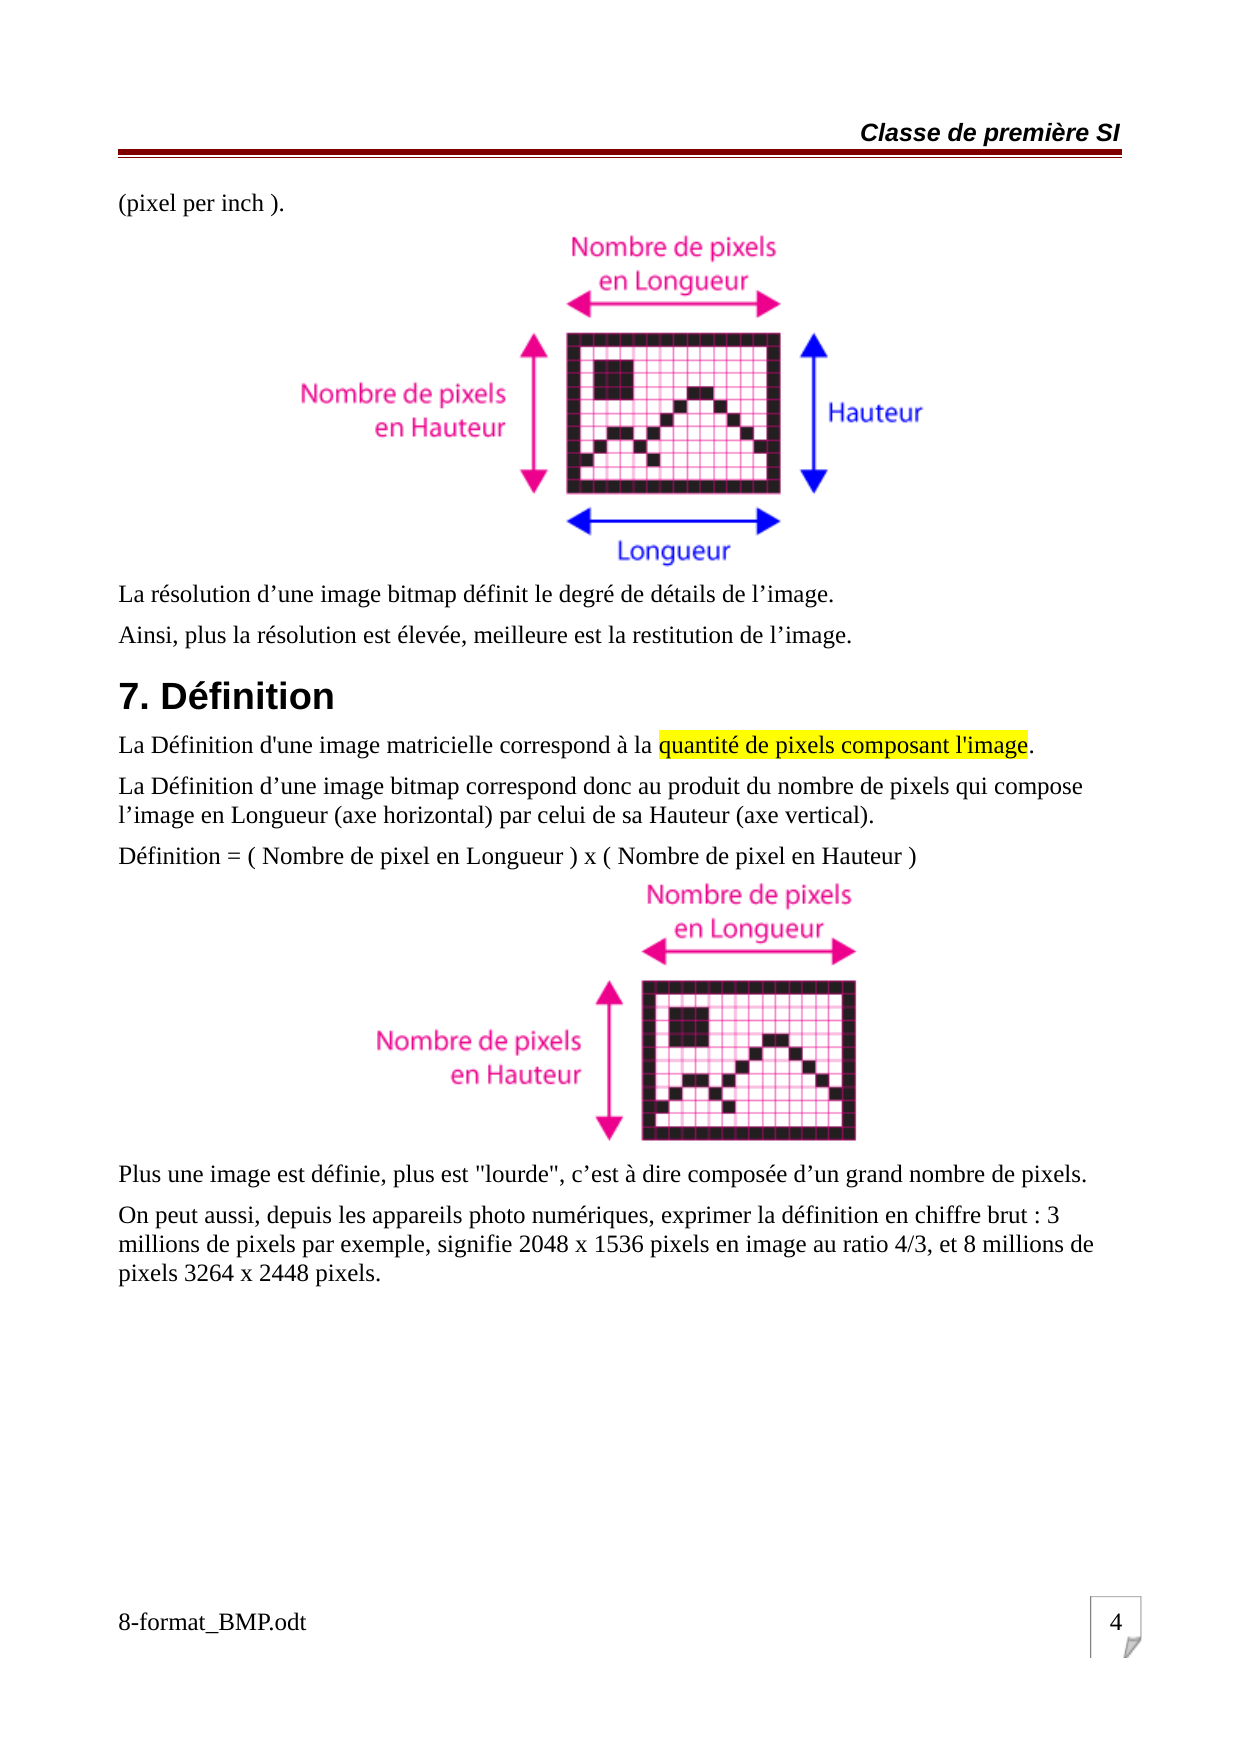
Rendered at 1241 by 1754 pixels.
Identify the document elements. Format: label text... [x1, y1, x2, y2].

picture [288, 229, 953, 567]
subtitle 7. Définition [118, 674, 1122, 718]
text La Définition d’une image bitmap correspond donc au produit du nombre de pixels qui compose l’image en Longueur (axe horizontal) par celui de sa Hauteur (axe vertical). [118, 771, 1122, 829]
text On peut aussi, depuis les appareils photo numériques, exprimer la définition en chiffre brut : 3 millions de pixels par exemple, signifie 2048 x 1536 pixels en image au ratio 4/3, et 8 millions de pixels 3264 x 2448 pixels. [118, 1201, 1122, 1287]
text La Définition d'une image matricielle correspond à la quantité de pixels composant l'image. [118, 730, 1122, 759]
picture [376, 882, 864, 1147]
text La résolution d’une image bitmap définit le degré de détails de l’image. [118, 579, 1122, 608]
text Plus une image est définie, plus est "lourde", c’est à dire composée d’un grand nombre de pixels. [118, 1159, 1122, 1188]
text Ainsi, plus la résolution est élevée, meilleure est la restitution de l’image. [118, 620, 1122, 649]
text (pixel per inch ). [118, 188, 1122, 217]
text Définition = ( Nombre de pixel en Longueur ) x ( Nombre de pixel en Hauteur ) [118, 841, 1122, 870]
